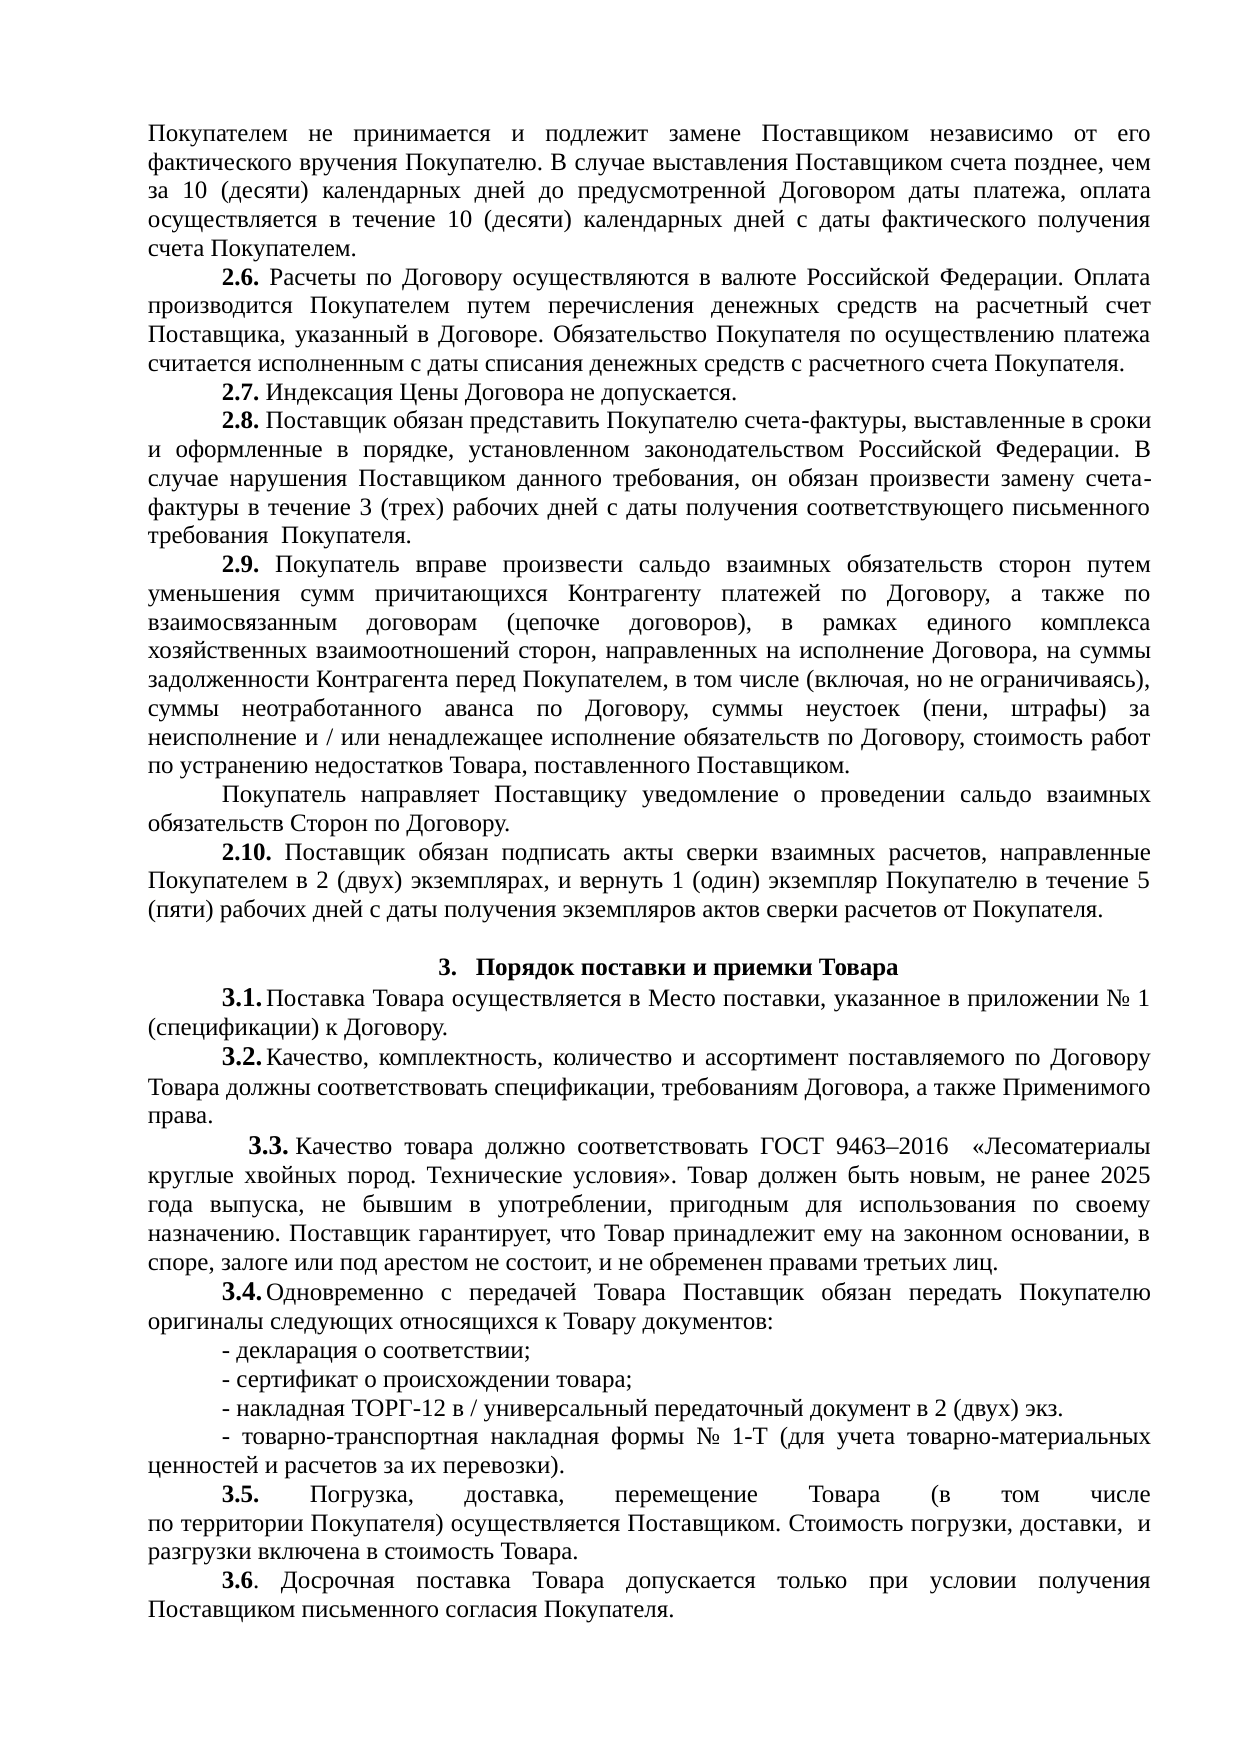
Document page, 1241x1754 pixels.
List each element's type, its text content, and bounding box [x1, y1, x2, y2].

text 2.9. Покупатель вправе произвести сальдо взаимных обязательств сторон путем уменьшения сумм причитающихся Контрагенту платежей по Договору, а также по взаимосвязанным договорам (цепочке договоров), в рамках единого комплекса хозяйственных взаимоотношений сторон, направленных на исполнение Договора, на суммы задолженности Контрагента перед Покупателем, в том числе (включая, но не ограничиваясь), суммы неотработанного аванса по Договору, суммы неустоек (пени, штрафы) за неисполнение и / или ненадлежащее исполнение обязательств по Договору, стоимость работ по устранению недостатков Товара, поставленного Поставщиком. [148, 549, 1152, 779]
list 2.6. Расчеты по Договору осуществляются в валюте Российской Федерации. Оплата производится Покупателем путем перечисления денежных средств на расчетный счет Поставщика, указанный в Договоре. Обязательство Покупателя по осуществлению платежа считается исполненным с даты списания денежных средств с расчетного счета Покупателя. [148, 262, 1152, 377]
list 3.5. Погрузка, доставка, перемещение Товара (в том числе по территории Покупателя) осуществляется Поставщиком. Стоимость погрузки, доставки, и разгрузки включена в стоимость Товара. [148, 1479, 1152, 1565]
text - сертификат о происхождении товара; [148, 1364, 1152, 1393]
list 3.6. Досрочная поставка Товара допускается только при условии получения Поставщиком письменного согласия Покупателя. [148, 1565, 1152, 1623]
list Поставка Товара осуществляется в Место поставки, указанное в приложении № 1 (спецификации) к Договору. [148, 981, 1152, 1041]
list Покупателем не принимается и подлежит замене Поставщиком независимо от его фактического вручения Покупателю. В случае выставления Поставщиком счета позднее, чем за 10 (десяти) календарных дней до предусмотренной Договором даты платежа, оплата осуществляется в течение 10 (десяти) календарных дней с даты фактического получения счета Покупателем. [148, 118, 1152, 262]
list Одновременно с передачей Товара Поставщик обязан передать Покупателю оригиналы следующих относящихся к Товару документов: [148, 1275, 1152, 1335]
text - товарно-транспортная накладная формы № 1-Т (для учета товарно-материальных ценностей и расчетов за их перевозки). [148, 1421, 1152, 1479]
text - декларация о соответствии; [148, 1335, 1152, 1364]
text 2.7. Индексация Цены Договора не допускается. [148, 377, 1152, 406]
list Качество товара должно соответствовать ГОСТ 9463–2016 «Лесоматериалы круглые хвойных пород. Технические условия». Товар должен быть новым, не ранее 2025 года выпуска, не бывшим в употреблении, пригодным для использования по своему назначению. Поставщик гарантирует, что Товар принадлежит ему на законном основании, в споре, залоге или под арестом не состоит, и не обременен правами третьих лиц. [148, 1129, 1152, 1275]
text Покупатель направляет Поставщику уведомление о проведении сальдо взаимных обязательств Сторон по Договору. [148, 779, 1152, 837]
list Качество, комплектность, количество и ассортимент поставляемого по Договору Товара должны соответствовать спецификации, требованиям Договора, а также Применимого права. [148, 1041, 1152, 1129]
text 2.8. Поставщик обязан представить Покупателю счета-фактуры, выставленные в сроки и оформленные в порядке, установленном законодательством Российской Федерации. В случае нарушения Поставщиком данного требования, он обязан произвести замену счета-фактуры в течение 3 (трех) рабочих дней с даты получения соответствующего письменного требования Покупателя. [148, 406, 1152, 549]
text - накладная ТОРГ-12 в / универсальный передаточный документ в 2 (двух) экз. [148, 1393, 1152, 1421]
text 2.10. Поставщик обязан подписать акты сверки взаимных расчетов, направленные Покупателем в 2 (двух) экземплярах, и вернуть 1 (один) экземпляр Покупателю в течение 5 (пяти) рабочих дней с даты получения экземпляров актов сверки расчетов от Покупателя. [148, 837, 1152, 923]
list Порядок поставки и приемки Товара [185, 952, 1152, 981]
